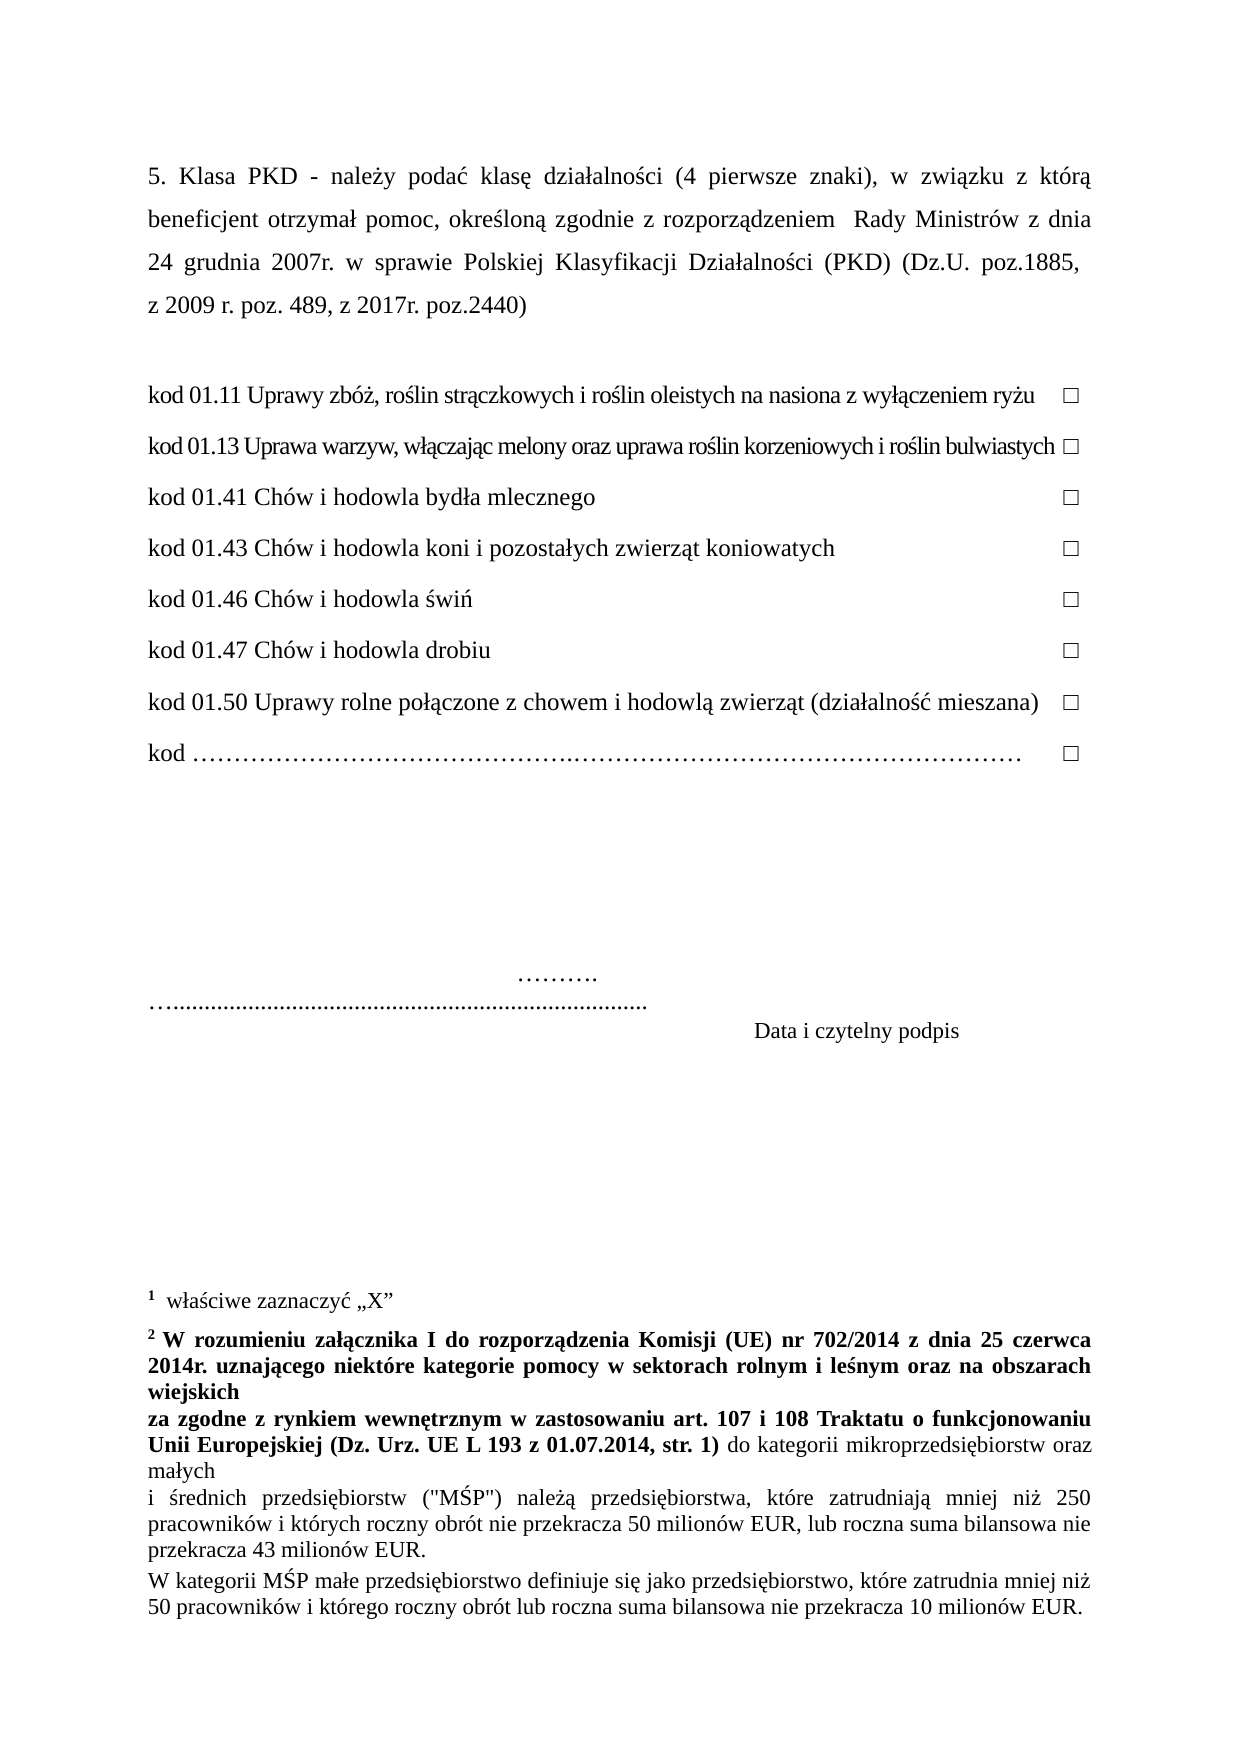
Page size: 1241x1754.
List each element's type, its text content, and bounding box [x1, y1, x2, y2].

text Data i czytelny podpis [148, 1015, 1092, 1044]
text W kategorii MŚP małe przedsiębiorstwo definiuje się jako przedsiębiorstwo, które zatrudnia mniej niż 50 pracowników i którego roczny obrót lub roczna suma bilansowa nie przekracza 10 milionów EUR. [148, 1567, 1092, 1620]
text 2 W rozumieniu załącznika I do rozporządzenia Komisji (UE) nr 702/2014 z dnia 25 czerwca 2014r. uznającego niektóre kategorie pomocy w sektorach rolnym i leśnym oraz na obszarach wiejskich za zgodne z rynkiem wewnętrznym w zastosowaniu art. 107 i 108 Traktatu o funkcjonowaniu Unii Europejskiej (Dz. Urz. UE L 193 z 01.07.2014, str. 1) do kategorii mikroprzedsiębiorstw oraz małych i średnich przedsiębiorstw ("MŚP") należą przedsiębiorstwa, które zatrudniają mniej niż 250 pracowników i których roczny obrót nie przekracza 50 milionów EUR, lub roczna suma bilansowa nie przekracza 43 milionów EUR. [148, 1326, 1092, 1563]
text kod 01.50 Uprawy rolne połączone z chowem i hodowlą zwierząt (działalność mieszana) □ [148, 683, 1092, 717]
text kod 01.47 Chów i hodowla drobiu □ [148, 632, 1092, 666]
text 1 właściwe zaznaczyć „X” [148, 1287, 1092, 1313]
text kod ……………………………………….……………………………………………… □ [148, 734, 1092, 768]
text kod 01.11 Uprawy zbóż, roślin strączkowych i roślin oleistych na nasiona z wyłączeniem ryżu □ [148, 377, 1092, 411]
text kod 01.43 Chów i hodowla koni i pozostałych zwierząt koniowatych □ [148, 530, 1092, 564]
text kod 01.13 Uprawa warzyw, włączając melony oraz uprawa roślin korzeniowych i roślin bulwiastych □ [148, 428, 1092, 462]
text kod 01.41 Chów i hodowla bydła mlecznego □ [148, 479, 1092, 513]
text kod 01.46 Chów i hodowla świń □ [148, 581, 1092, 615]
text 5. Klasa PKD - należy podać klasę działalności (4 pierwsze znaki), w związku z którą beneficjent otrzymał pomoc, określoną zgodnie z rozporządzeniem Rady Ministrów z dnia 24 grudnia 2007r. w sprawie Polskiej Klasyfikacji Działalności (PKD) (Dz.U. poz.1885, z 2009 r. poz. 489, z 2017r. poz.2440) [148, 161, 1092, 319]
text ……….…............................................................................ [148, 958, 1092, 1015]
